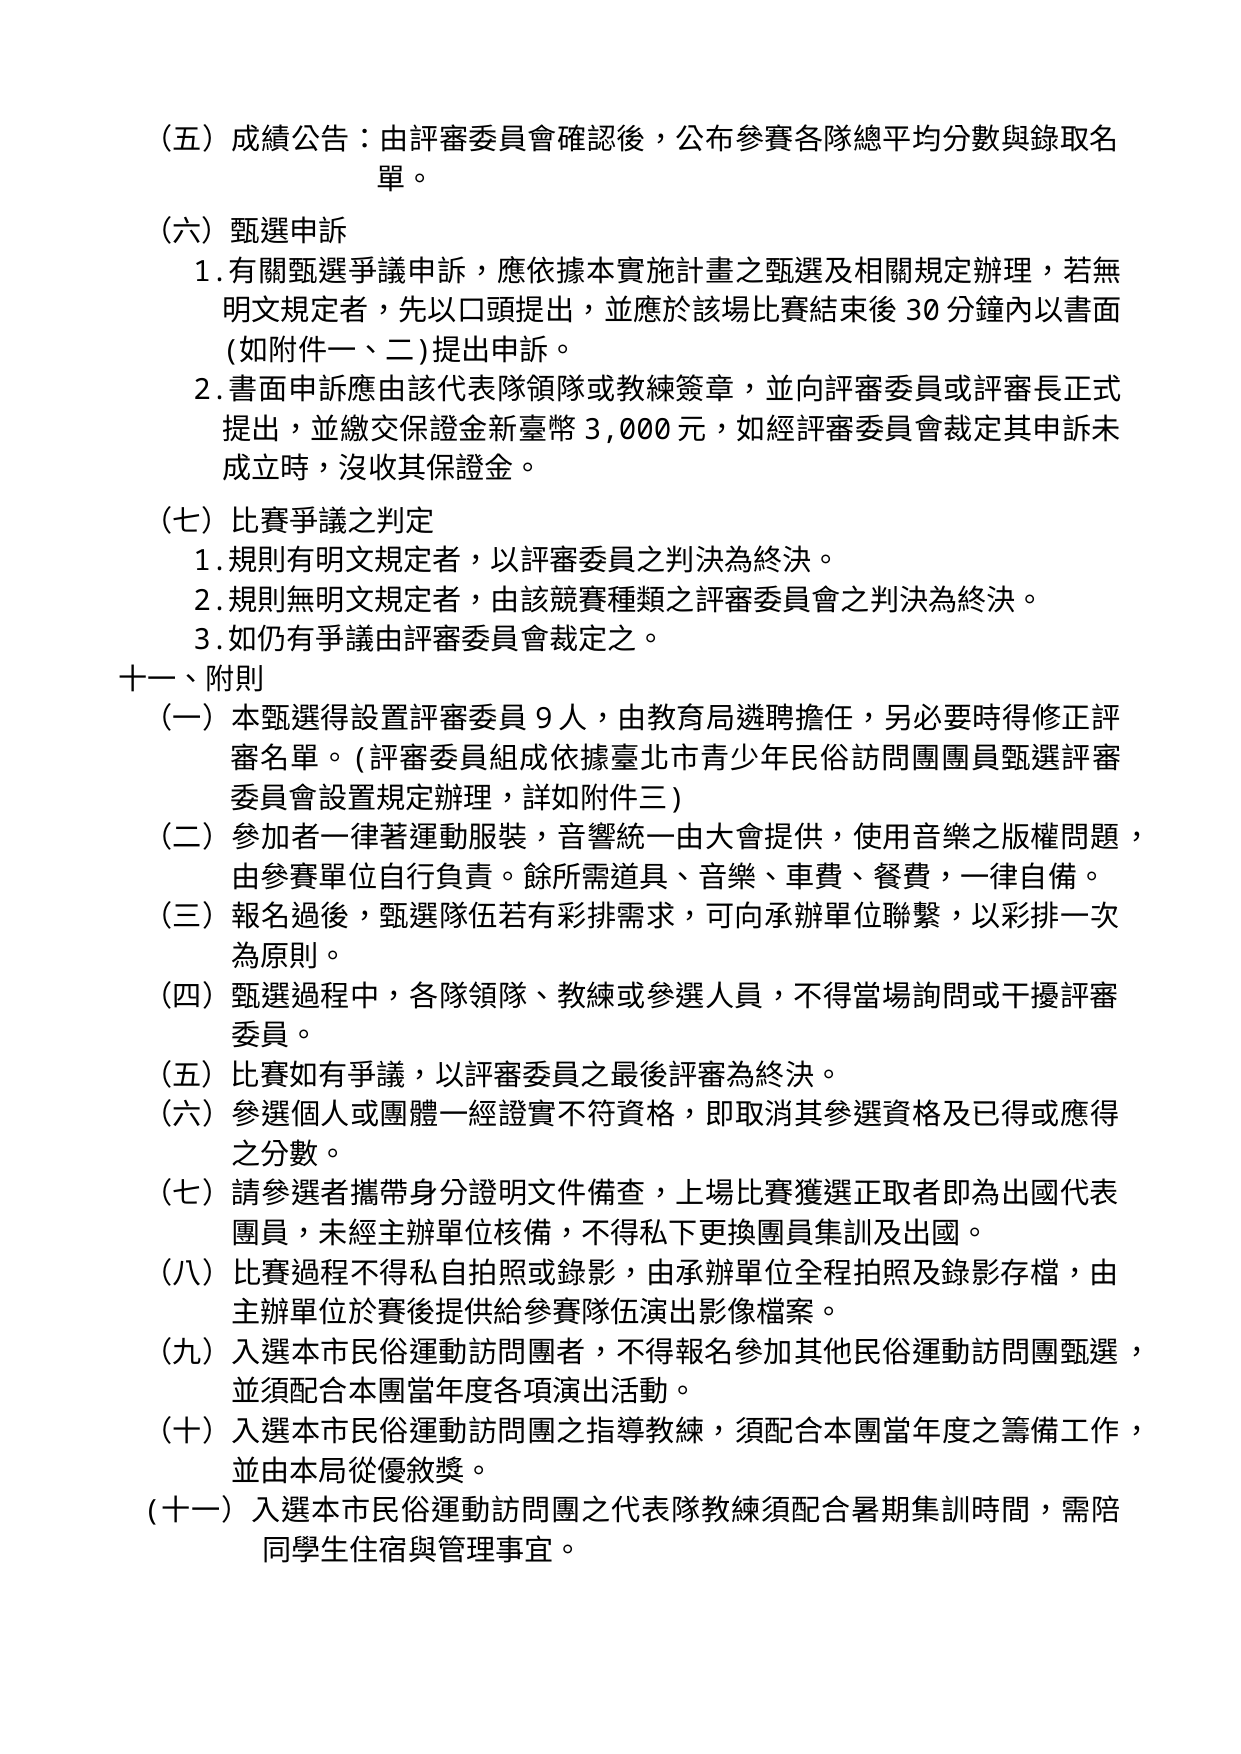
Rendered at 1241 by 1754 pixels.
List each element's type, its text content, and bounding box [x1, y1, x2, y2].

text 十一、附則 [118, 658, 1122, 697]
text （六）參選個人或團體一經證實不符資格，即取消其參選資格及已得或應得之分數。 [143, 1093, 1122, 1172]
text （二）參加者一律著運動服裝，音響統一由大會提供，使用音樂之版權問題，由參賽單位自行負責。餘所需道具、音樂、車費、餐費，一律自備。 [143, 816, 1122, 895]
text （七）比賽爭議之判定 [143, 499, 1122, 539]
text (十一）入選本市民俗運動訪問團之代表隊教練須配合暑期集訓時間，需陪同學生住宿與管理事宜。 [143, 1489, 1122, 1568]
text （九）入選本市民俗運動訪問團者，不得報名參加其他民俗運動訪問團甄選，並須配合本團當年度各項演出活動。 [143, 1331, 1122, 1410]
text （五）比賽如有爭議，以評審委員之最後評審為終決。 [143, 1053, 1122, 1093]
text 2.規則無明文規定者，由該競賽種類之評審委員會之判決為終決。 [193, 578, 1122, 618]
text （五）成績公告：由評審委員會確認後，公布參賽各隊總平均分數與錄取名單。 [143, 118, 1122, 197]
text 1.規則有明文規定者，以評審委員之判決為終決。 [193, 539, 1122, 578]
text （三）報名過後，甄選隊伍若有彩排需求，可向承辦單位聯繫，以彩排一次為原則。 [143, 895, 1122, 974]
text （四）甄選過程中，各隊領隊、教練或參選人員，不得當場詢問或干擾評審委員。 [143, 974, 1122, 1053]
text 1.有關甄選爭議申訴，應依據本實施計畫之甄選及相關規定辦理，若無明文規定者，先以口頭提出，並應於該場比賽結束後30分鐘內以書面(如附件一、二)提出申訴。 [193, 249, 1122, 368]
text （六）甄選申訴 [143, 210, 1122, 249]
text （八）比賽過程不得私自拍照或錄影，由承辦單位全程拍照及錄影存檔，由主辦單位於賽後提供給參賽隊伍演出影像檔案。 [143, 1251, 1122, 1331]
text （十）入選本市民俗運動訪問團之指導教練，須配合本團當年度之籌備工作，並由本局從優敘獎。 [143, 1410, 1122, 1489]
text 2.書面申訴應由該代表隊領隊或教練簽章，並向評審委員或評審長正式提出，並繳交保證金新臺幣3,000元，如經評審委員會裁定其申訴未成立時，沒收其保證金。 [193, 368, 1122, 487]
text （一）本甄選得設置評審委員9人，由教育局遴聘擔任，另必要時得修正評審名單。(評審委員組成依據臺北市青少年民俗訪問團團員甄選評審委員會設置規定辦理，詳如附件三) [143, 697, 1122, 816]
text 3.如仍有爭議由評審委員會裁定之。 [193, 618, 1122, 658]
text （七）請參選者攜帶身分證明文件備查，上場比賽獲選正取者即為出國代表團員，未經主辦單位核備，不得私下更換團員集訓及出國。 [143, 1172, 1122, 1251]
